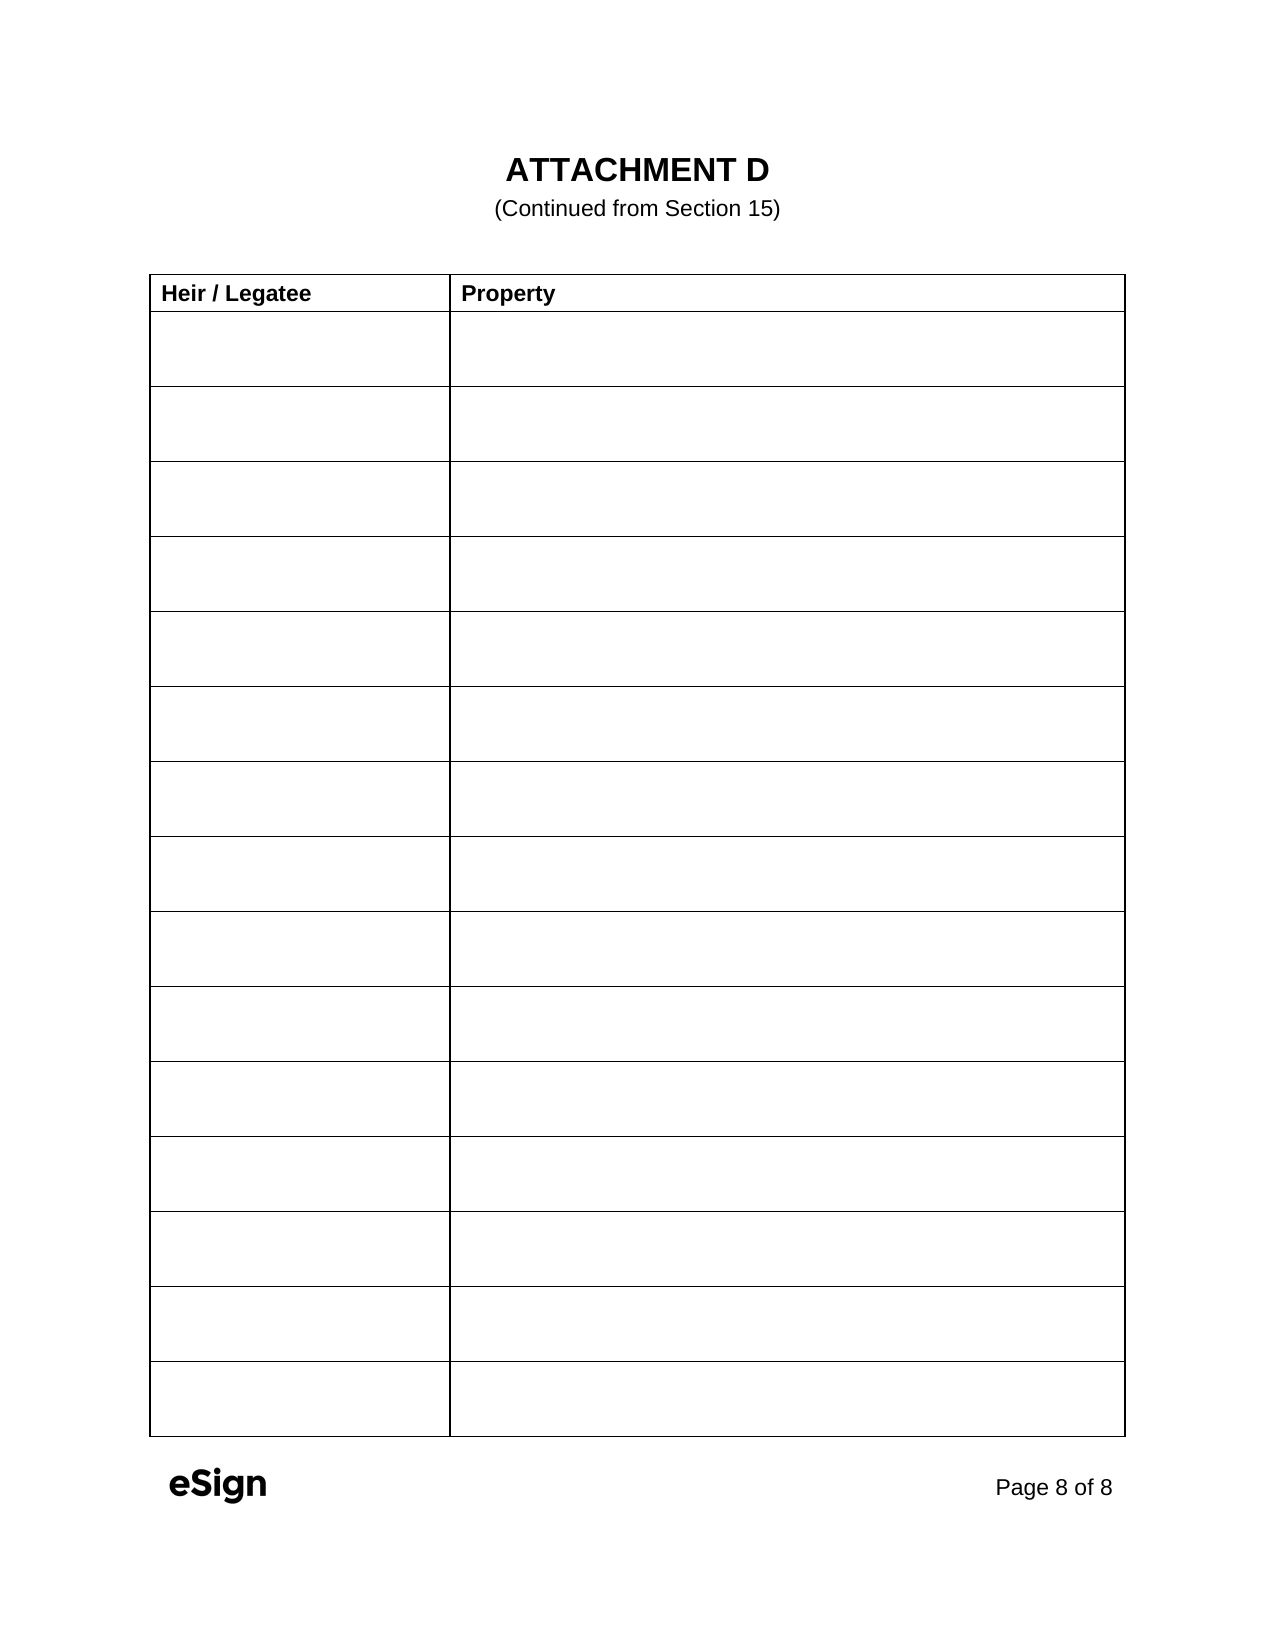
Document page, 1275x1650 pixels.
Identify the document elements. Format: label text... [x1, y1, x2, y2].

table_cell [151, 537, 449, 611]
table_cell [151, 762, 449, 836]
table_cell [151, 462, 449, 536]
table_header Property [451, 275, 1124, 311]
table_cell [451, 837, 1124, 911]
table_cell [451, 1137, 1124, 1211]
table_cell [451, 1212, 1124, 1286]
table_cell [451, 1062, 1124, 1136]
subtitle ATTACHMENT D [150, 150, 1125, 188]
table_cell [151, 687, 449, 761]
text (Continued from Section 15) [150, 195, 1125, 221]
table_cell [451, 462, 1124, 536]
table_cell [151, 1137, 449, 1211]
table_header Heir / Legatee [151, 275, 449, 311]
table_cell [451, 687, 1124, 761]
table_cell [151, 987, 449, 1061]
table_cell [451, 1362, 1124, 1436]
table_cell [151, 387, 449, 461]
table_cell [151, 1212, 449, 1286]
table_cell [451, 537, 1124, 611]
table_cell [151, 837, 449, 911]
table_cell [151, 1362, 449, 1436]
table_cell [451, 387, 1124, 461]
table_cell [451, 912, 1124, 986]
table_cell [451, 312, 1124, 386]
table_cell [151, 1287, 449, 1361]
table_cell [151, 1062, 449, 1136]
table_cell [451, 762, 1124, 836]
table_cell [151, 912, 449, 986]
table_cell [451, 987, 1124, 1061]
table_cell [151, 612, 449, 686]
table_cell [451, 612, 1124, 686]
table_cell [151, 312, 449, 386]
table_cell [451, 1287, 1124, 1361]
